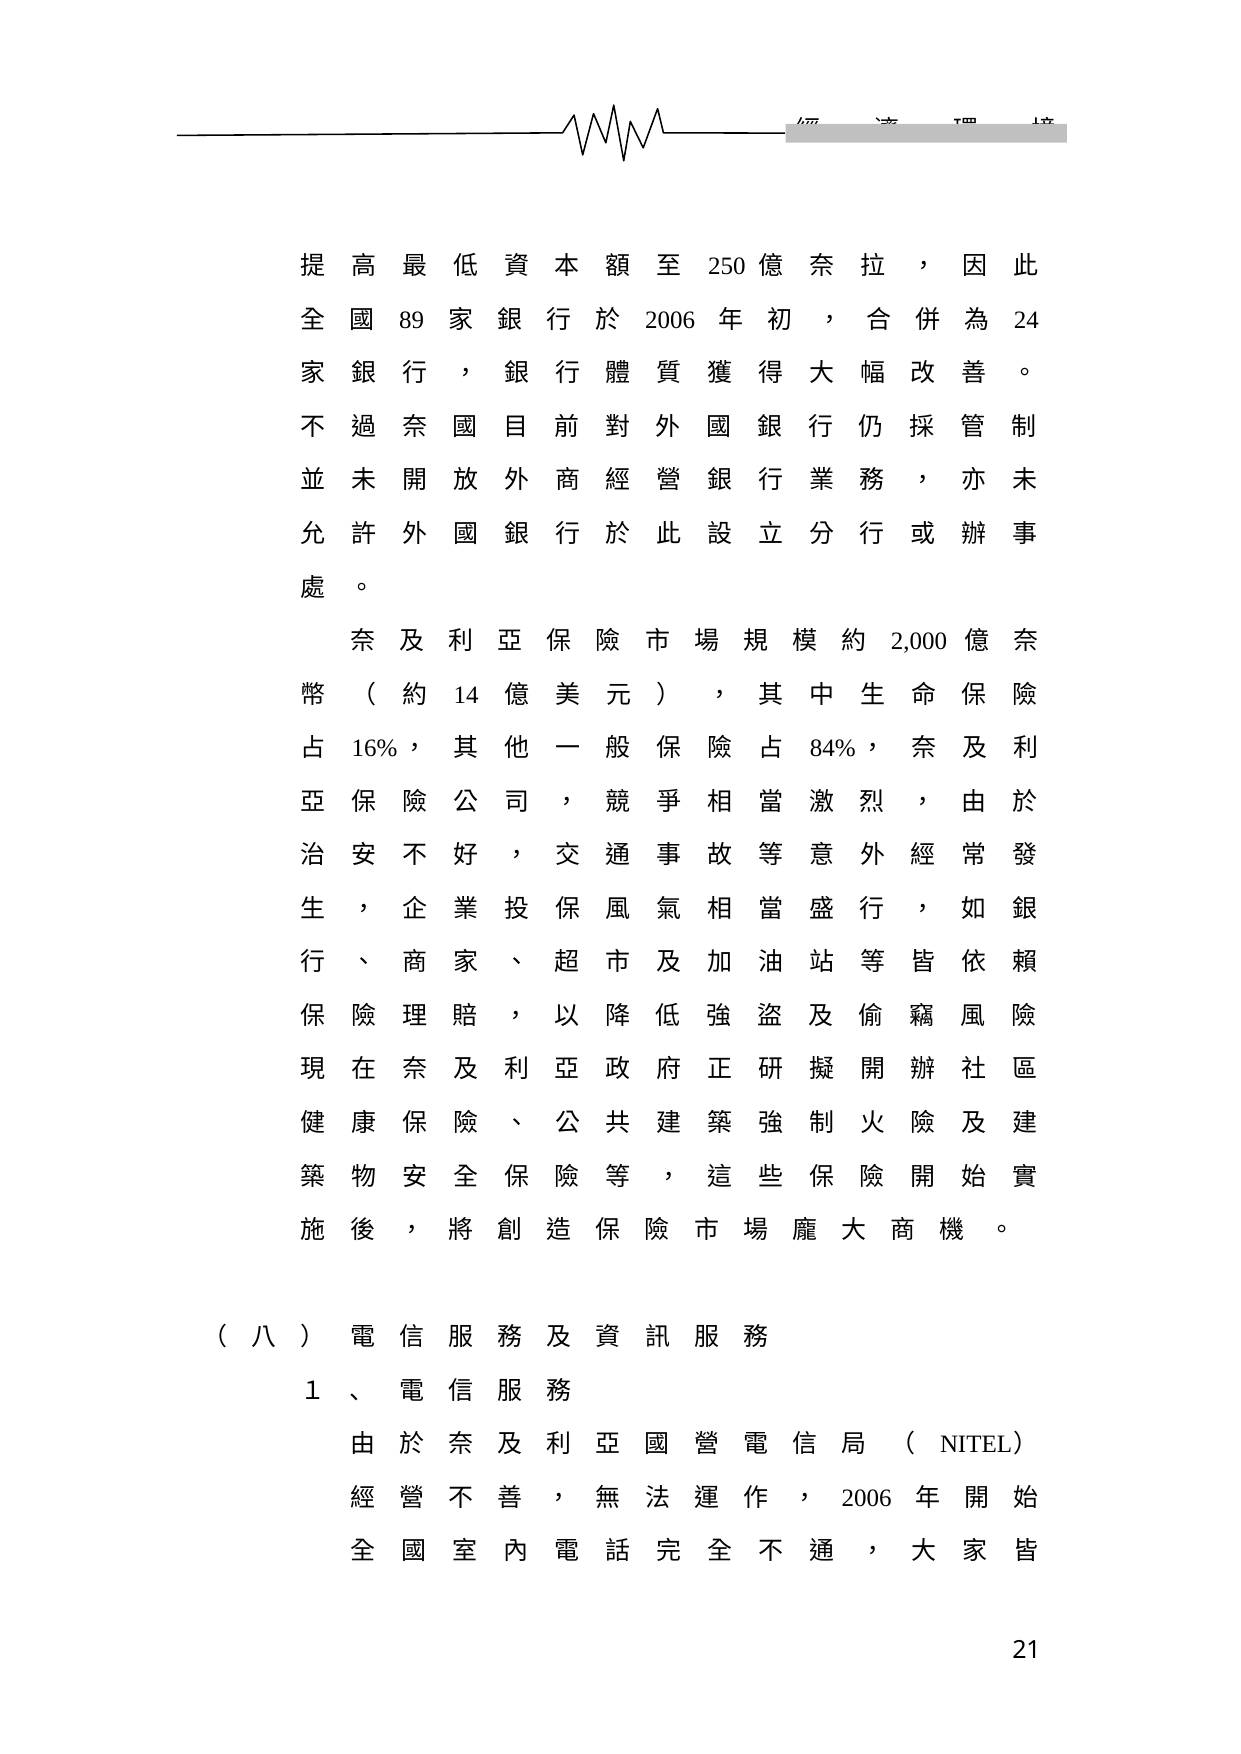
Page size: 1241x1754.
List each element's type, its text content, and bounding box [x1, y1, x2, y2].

text １、電信服務 [276, 1362, 1063, 1415]
text 奈及利亞保險市場規模約2,000億奈幣（約14億美元），其中生命保險占16%，其他一般保險占84%，奈及利亞保險公司，競爭相當激烈，由於治安不好，交通事故等意外經常發生，企業投保風氣相當盛行，如銀行、商家、超市及加油站等皆依賴保險理賠，以降低強盜及偷竊風險；現在奈及利亞政府正研擬開辦社區健康保險、公共建築強制火險及建築物安全保險等，這些保險開始實施後，將創造保險市場龐大商機。 [276, 612, 1063, 1254]
text 由於奈國盛產原油，經常有大筆資金進出，銀行抽取高額手續費，且國內放款利率高達20-30%，利息收益良好，因此每家銀行獲利豐碩，造成奈國銀行業發展迅速，2005年時全國銀行家數已高達89家，惟因發展過快，素質良莠不齊，為維持金融系統穩定，奈國中央銀行決於2005年底對銀行加強整頓，要求各銀行提高最低資本額至250億奈拉，因此全國89家銀行於2006年初，合併為24家銀行，銀行體質獲得大幅改善。不過奈國目前對外國銀行仍採管制，並未開放外商經營銀行業務，亦未允許外國銀行於此設立分行或辦事處。 [276, 237, 1063, 612]
text 由於奈及利亞國營電信局（NITEL）經營不善，無法運作，2006年開始全國室內電話完全不通，大家皆依靠行動電話，因此給予行動電信業務大幅成長空間，2001年全奈及利亞只有15萬個行動電話門號數，約占全國人口之1%；根據奈國國家統計局數據，2020年第3季奈國手機語音用戶超過2億500萬人次，另根據奈國通訊委員會數據，2022年奈國電信所得貢獻700億美元，可協助奈國脫貧及多元化經濟。查目前奈國已有超過2億條電話線及1.5億個網路使用者，其寬頻訂戶達8,000萬戶，寬頻滲透率達45%。奈國不論在用戶總門號數或門號成長率，皆居全非洲領先地位，為全非洲地區手機通信成長最迅速及規模最大之市場。 [325, 1415, 1063, 1576]
text （八）電信服務及資訊服務 [202, 1308, 1063, 1362]
